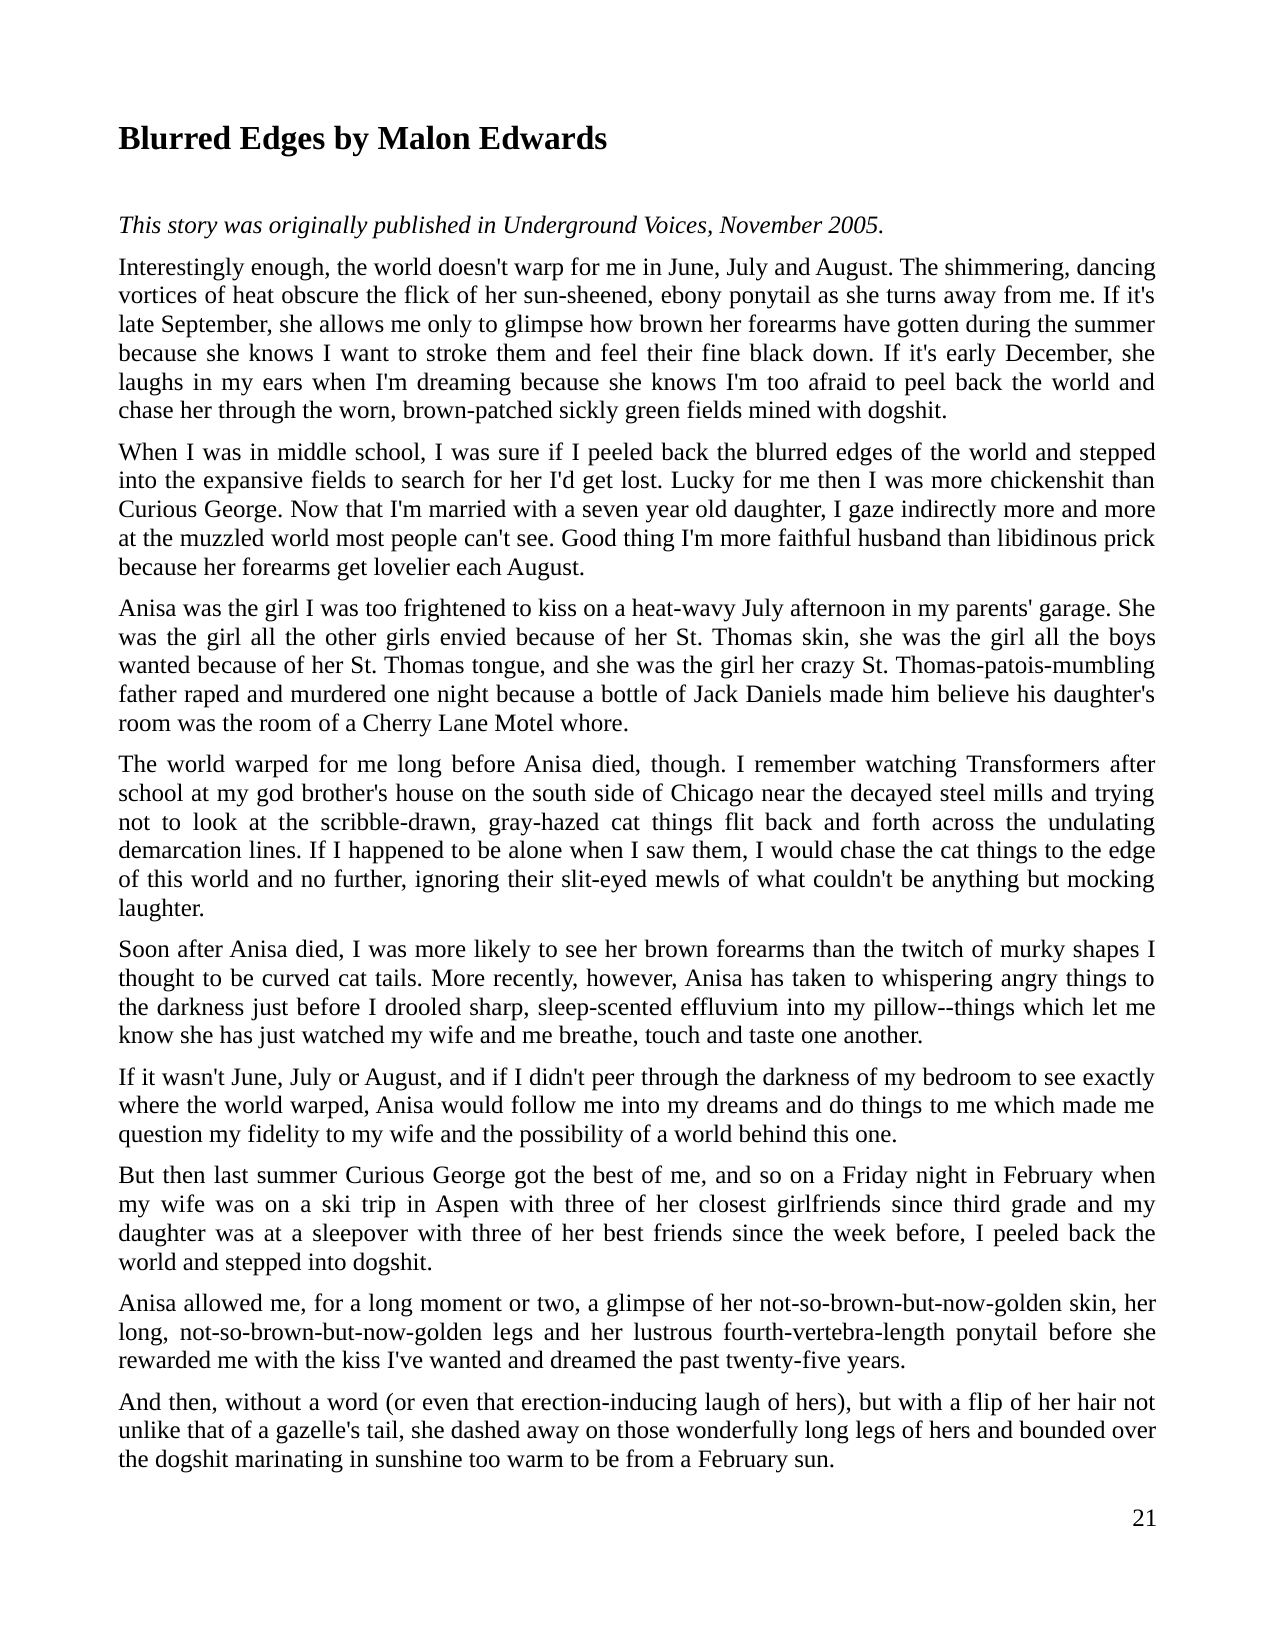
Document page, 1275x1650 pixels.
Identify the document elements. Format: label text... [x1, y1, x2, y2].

text The world warped for me long before Anisa died, though. I remember watching Transformers after school at my god brother's house on the south side of Chicago near the decayed steel mills and trying not to look at the scribble-drawn, gray-hazed cat things flit back and forth across the undulating demarcation lines. If I happened to be alone when I saw them, I would chase the cat things to the edge of this world and no further, ignoring their slit-eyed mewls of what couldn't be anything but mocking laughter. [118, 749, 1157, 922]
text But then last summer Curious George got the best of me, and so on a Friday night in February when my wife was on a ski trip in Aspen with three of her closest girlfriends since third grade and my daughter was at a sleepover with three of her best friends since the week before, I peeled back the world and stepped into dogshit. [118, 1161, 1157, 1276]
subtitle Blurred Edges by Malon Edwards [118, 118, 1157, 157]
text Interestingly enough, the world doesn't warp for me in June, July and August. The shimmering, dancing vortices of heat obscure the flick of her sun-sheened, ebony ponytail as she turns away from me. If it's late September, she allows me only to glimpse how brown her forearms have gotten during the summer because she knows I want to stroke them and feel their fine black down. If it's early December, she laughs in my ears when I'm dreaming because she knows I'm too afraid to peel back the world and chase her through the worn, brown-patched sickly green fields mined with dogshit. [118, 252, 1157, 424]
text This story was originally published in Underground Voices, November 2005. [118, 211, 1157, 239]
text Anisa was the girl I was too frightened to kiss on a heat-wavy July afternoon in my parents' garage. She was the girl all the other girls envied because of her St. Thomas skin, she was the girl all the boys wanted because of her St. Thomas tongue, and she was the girl her crazy St. Thomas-patois-mumbling father raped and murdered one night because a bottle of Jack Daniels made him believe his daughter's room was the room of a Cherry Lane Motel whore. [118, 593, 1157, 737]
text Anisa allowed me, for a long moment or two, a glimpse of her not-so-brown-but-now-golden skin, her long, not-so-brown-but-now-golden legs and her lustrous fourth-vertebra-length ponytail before she rewarded me with the kiss I've wanted and dreamed the past twenty-five years. [118, 1288, 1157, 1374]
text If it wasn't June, July or August, and if I didn't peer through the darkness of my bedroom to see exactly where the world warped, Anisa would follow me into my dreams and do things to me which made me question my fidelity to my wife and the possibility of a world behind this one. [118, 1062, 1157, 1148]
text And then, without a word (or even that erection-inducing laugh of hers), but with a flip of her hair not unlike that of a gazelle's tail, she dashed away on those wonderfully long legs of hers and bounded over the dogshit marinating in sunshine too warm to be from a February sun. [118, 1387, 1157, 1473]
text When I was in middle school, I was sure if I peeled back the blurred edges of the world and stepped into the expansive fields to search for her I'd get lost. Lucky for me then I was more chickenshit than Curious George. Now that I'm married with a seven year old daughter, I gaze indirectly more and more at the muzzled world most people can't see. Good thing I'm more faithful husband than libidinous prick because her forearms get lovelier each August. [118, 437, 1157, 581]
text Soon after Anisa died, I was more likely to see her brown forearms than the twitch of murky shapes I thought to be curved cat tails. More recently, however, Anisa has taken to whispering angry things to the darkness just before I drooled sharp, sleep-scented effluvium into my pillow--things which let me know she has just watched my wife and me breathe, touch and taste one another. [118, 934, 1157, 1049]
